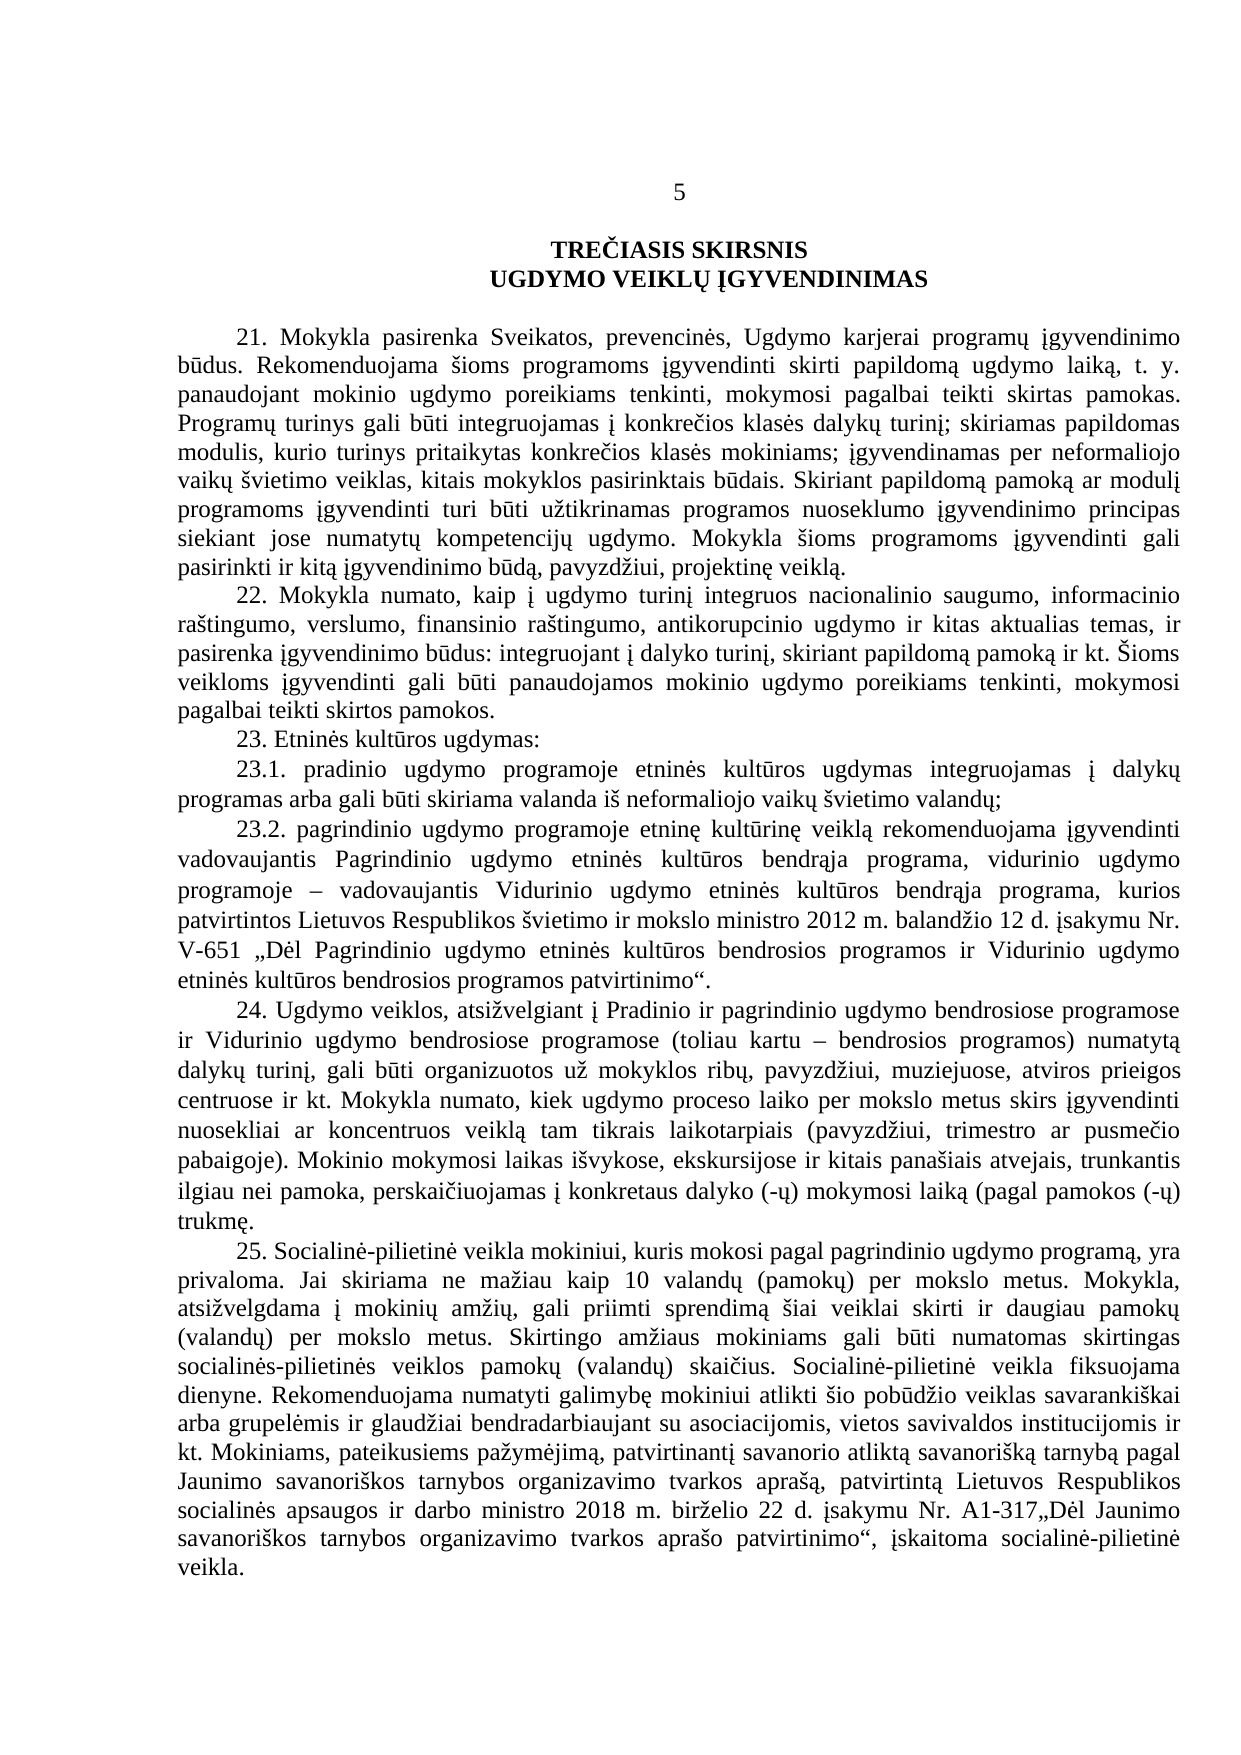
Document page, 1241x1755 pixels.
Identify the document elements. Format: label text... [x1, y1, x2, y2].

text 23. Etninės kultūros ugdymas: [177, 724, 1181, 753]
text 22. Mokykla numato, kaip į ugdymo turinį integruos nacionalinio saugumo, informacinio raštingumo, verslumo, finansinio raštingumo, antikorupcinio ugdymo ir kitas aktualias temas, ir pasirenka įgyvendinimo būdus: integruojant į dalyko turinį, skiriant papildomą pamoką ir kt. Šioms veikloms įgyvendinti gali būti panaudojamos mokinio ugdymo poreikiams tenkinti, mokymosi pagalbai teikti skirtos pamokos. [177, 580, 1181, 724]
text 24. Ugdymo veiklos, atsižvelgiant į Pradinio ir pagrindinio ugdymo bendrosiose programose ir Vidurinio ugdymo bendrosiose programose (toliau kartu – bendrosios programos) numatytą dalykų turinį, gali būti organizuotos už mokyklos ribų, pavyzdžiui, muziejuose, atviros prieigos centruose ir kt. Mokykla numato, kiek ugdymo proceso laiko per mokslo metus skirs įgyvendinti nuosekliai ar koncentruos veiklą tam tikrais laikotarpiais (pavyzdžiui, trimestro ar pusmečio pabaigoje). Mokinio mokymosi laikas išvykose, ekskursijose ir kitais panašiais atvejais, trunkantis ilgiau nei pamoka, perskaičiuojamas į konkretaus dalyko (-ų) mokymosi laiką (pagal pamokos (-ų) trukmę. [177, 995, 1181, 1234]
text UGDYMO VEIKLŲ ĮGYVENDINIMAS [177, 264, 1181, 293]
text 21. Mokykla pasirenka Sveikatos, prevencinės, Ugdymo karjerai programų įgyvendinimo būdus. Rekomenduojama šioms programoms įgyvendinti skirti papildomą ugdymo laiką, t. y. panaudojant mokinio ugdymo poreikiams tenkinti, mokymosi pagalbai teikti skirtas pamokas. Programų turinys gali būti integruojamas į konkrečios klasės dalykų turinį; skiriamas papildomas modulis, kurio turinys pritaikytas konkrečios klasės mokiniams; įgyvendinamas per neformaliojo vaikų švietimo veiklas, kitais mokyklos pasirinktais būdais. Skiriant papildomą pamoką ar modulį programoms įgyvendinti turi būti užtikrinamas programos nuoseklumo įgyvendinimo principas siekiant jose numatytų kompetencijų ugdymo. Mokykla šioms programoms įgyvendinti gali pasirinkti ir kitą įgyvendinimo būdą, pavyzdžiui, projektinę veiklą. [177, 322, 1181, 580]
text 23.2. pagrindinio ugdymo programoje etninę kultūrinę veiklą rekomenduojama įgyvendinti vadovaujantis Pagrindinio ugdymo etninės kultūros bendrąja programa, vidurinio ugdymo programoje – vadovaujantis Vidurinio ugdymo etninės kultūros bendrąja programa, kurios patvirtintos Lietuvos Respublikos švietimo ir mokslo ministro 2012 m. balandžio 12 d. įsakymu Nr. V-651 „Dėl Pagrindinio ugdymo etninės kultūros bendrosios programos ir Vidurinio ugdymo etninės kultūros bendrosios programos patvirtinimo“. [177, 814, 1181, 994]
text 25. Socialinė-pilietinė veikla mokiniui, kuris mokosi pagal pagrindinio ugdymo programą, yra privaloma. Jai skiriama ne mažiau kaip 10 valandų (pamokų) per mokslo metus. Mokykla, atsižvelgdama į mokinių amžių, gali priimti sprendimą šiai veiklai skirti ir daugiau pamokų (valandų) per mokslo metus. Skirtingo amžiaus mokiniams gali būti numatomas skirtingas socialinės-pilietinės veiklos pamokų (valandų) skaičius. Socialinė-pilietinė veikla fiksuojama dienyne. Rekomenduojama numatyti galimybę mokiniui atlikti šio pobūdžio veiklas savarankiškai arba grupelėmis ir glaudžiai bendradarbiaujant su asociacijomis, vietos savivaldos institucijomis ir kt. Mokiniams, pateikusiems pažymėjimą, patvirtinantį savanorio atliktą savanorišką tarnybą pagal Jaunimo savanoriškos tarnybos organizavimo tvarkos aprašą, patvirtintą Lietuvos Respublikos socialinės apsaugos ir darbo ministro 2018 m. birželio 22 d. įsakymu Nr. A1-317„Dėl Jaunimo savanoriškos tarnybos organizavimo tvarkos aprašo patvirtinimo“, įskaitoma socialinė-pilietinė veikla. [177, 1236, 1181, 1581]
text 23.1. pradinio ugdymo programoje etninės kultūros ugdymas integruojamas į dalykų programas arba gali būti skiriama valanda iš neformaliojo vaikų švietimo valandų; [177, 754, 1181, 813]
text TREČIASIS SKIRSNIS [177, 235, 1181, 264]
